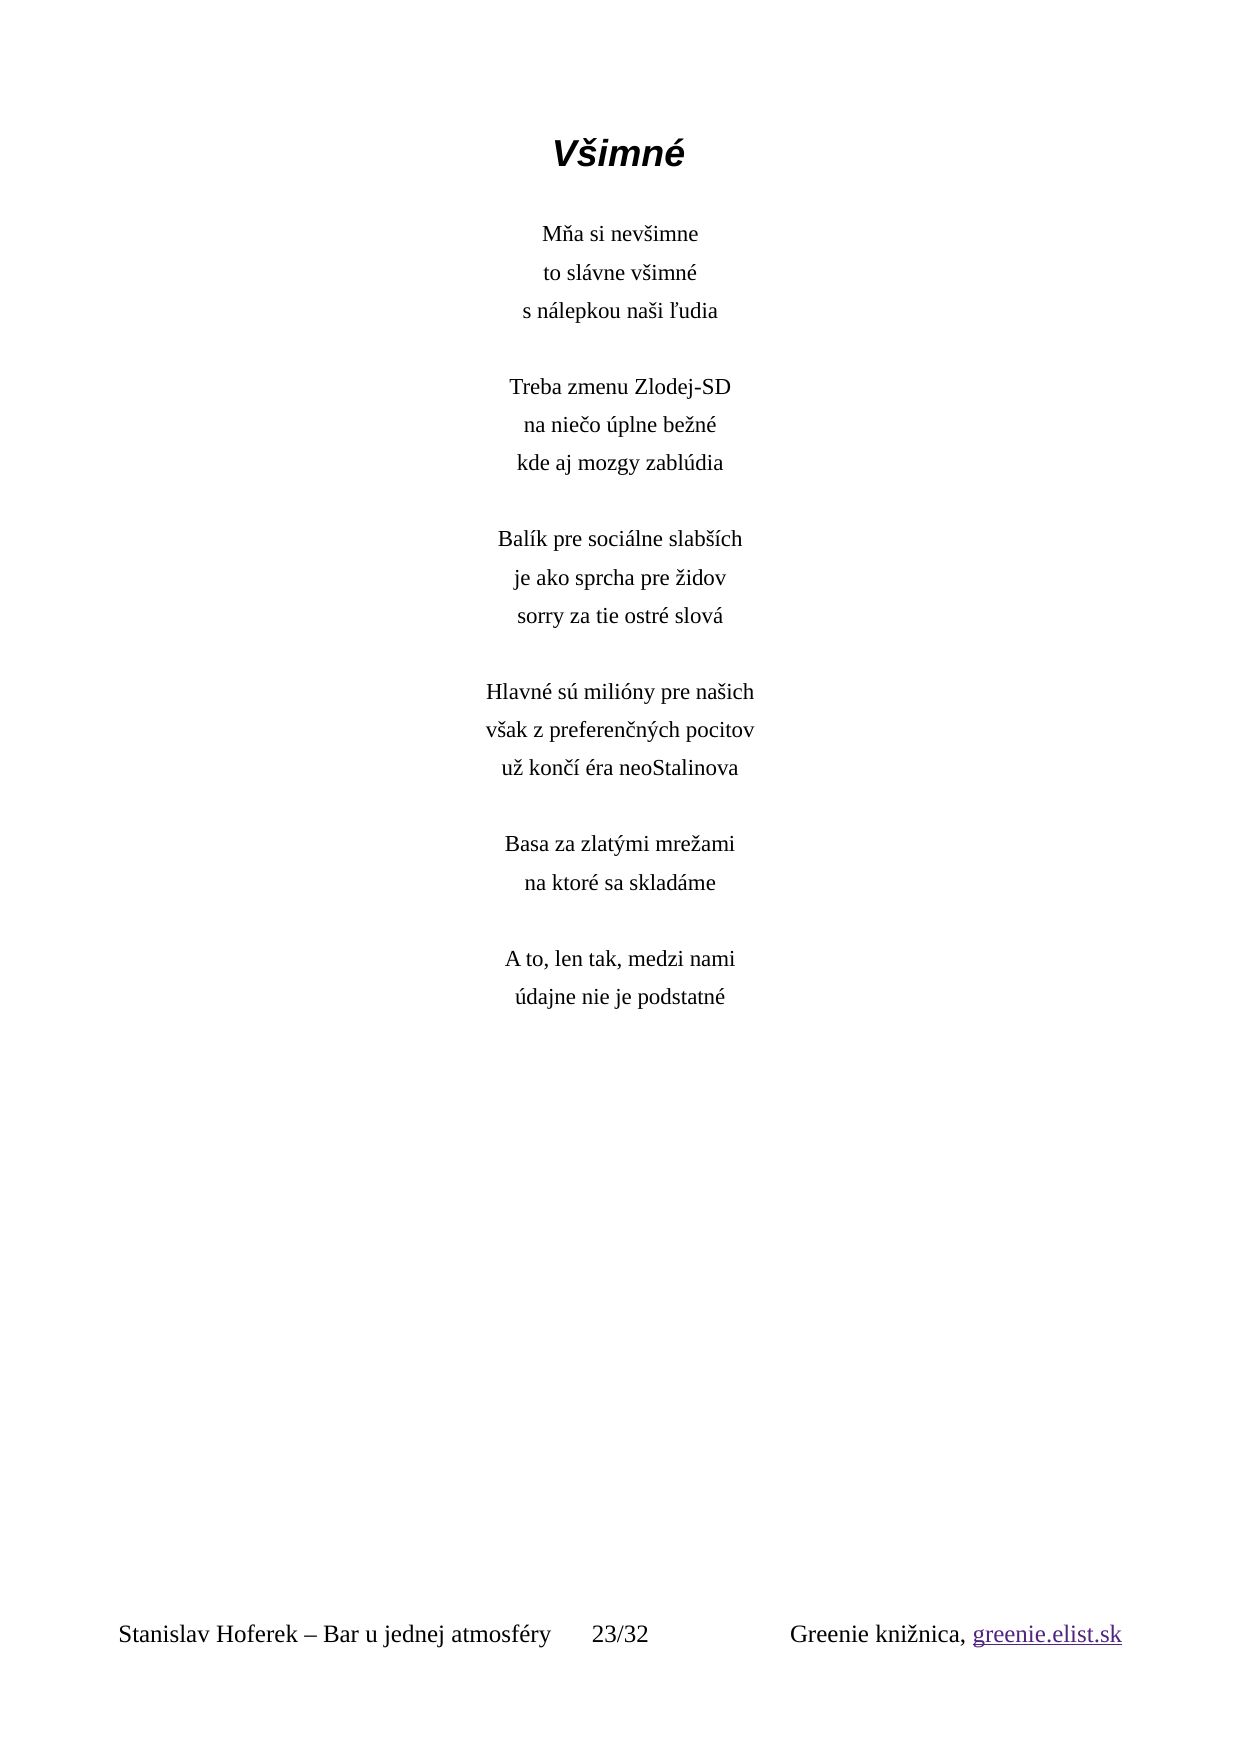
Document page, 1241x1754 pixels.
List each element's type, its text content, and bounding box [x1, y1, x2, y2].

text Treba zmenu Zlodej-SD [106, 373, 1134, 399]
text na niečo úplne bežné [106, 411, 1134, 437]
text Hlavné sú milióny pre našich [106, 678, 1134, 704]
text Balík pre sociálne slabších [106, 526, 1134, 552]
text kde aj mozgy zablúdia [106, 449, 1134, 476]
text Mňa si nevšimne [106, 221, 1134, 247]
text A to, len tak, medzi nami [106, 945, 1134, 971]
text už končí éra neoStalinova [106, 754, 1134, 781]
text údajne nie je podstatné [106, 983, 1134, 1009]
text na ktoré sa skladáme [106, 869, 1134, 895]
text s nálepkou naši ľudia [106, 297, 1134, 323]
subtitle Všimné [106, 131, 1134, 174]
text sorry za tie ostré slová [106, 602, 1134, 628]
text je ako sprcha pre židov [106, 564, 1134, 590]
text Basa za zlatými mrežami [106, 831, 1134, 857]
text to slávne všimné [106, 259, 1134, 285]
text však z preferenčných pocitov [106, 716, 1134, 742]
